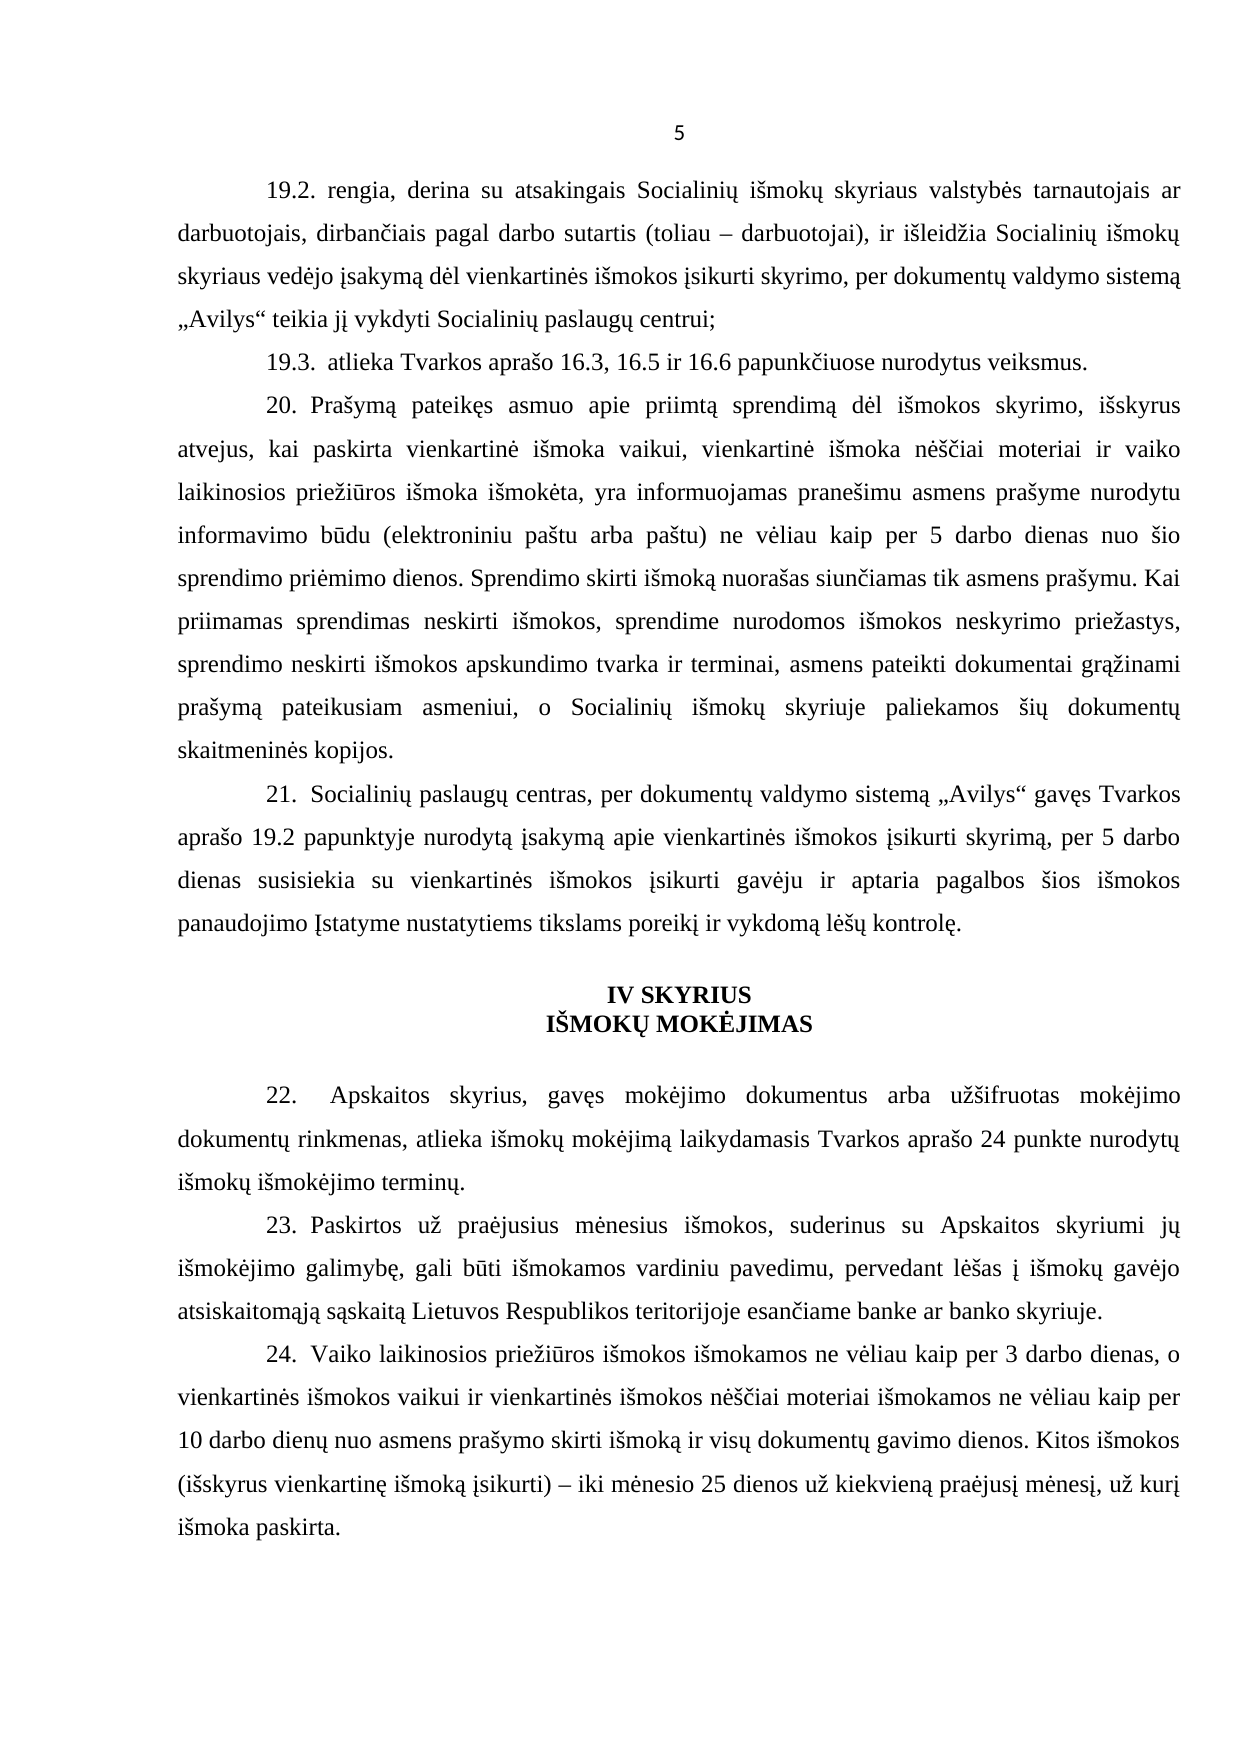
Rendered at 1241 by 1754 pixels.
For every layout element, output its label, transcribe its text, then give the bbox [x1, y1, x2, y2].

text IŠMOKŲ MOKĖJIMAS [177, 1009, 1181, 1037]
text 21. Socialinių paslaugų centras, per dokumentų valdymo sistemą „Avilys“ gavęs Tvarkos aprašo 19.2 papunktyje nurodytą įsakymą apie vienkartinės išmokos įsikurti skyrimą, per 5 darbo dienas susisiekia su vienkartinės išmokos įsikurti gavėju ir aptaria pagalbos šios išmokos panaudojimo Įstatyme nustatytiems tikslams poreikį ir vykdomą lėšų kontrolę. [177, 779, 1181, 937]
text IV SKYRIUS [177, 980, 1181, 1009]
text 19.3. atlieka Tvarkos aprašo 16.3, 16.5 ir 16.6 papunkčiuose nurodytus veiksmus. [177, 347, 1181, 376]
text 20. Prašymą pateikęs asmuo apie priimtą sprendimą dėl išmokos skyrimo, išskyrus atvejus, kai paskirta vienkartinė išmoka vaikui, vienkartinė išmoka nėščiai moteriai ir vaiko laikinosios priežiūros išmoka išmokėta, yra informuojamas pranešimu asmens prašyme nurodytu informavimo būdu (elektroniniu paštu arba paštu) ne vėliau kaip per 5 darbo dienas nuo šio sprendimo priėmimo dienos. Sprendimo skirti išmoką nuorašas siunčiamas tik asmens prašymu. Kai priimamas sprendimas neskirti išmokos, sprendime nurodomos išmokos neskyrimo priežastys, sprendimo neskirti išmokos apskundimo tvarka ir terminai, asmens pateikti dokumentai grąžinami prašymą pateikusiam asmeniui, o Socialinių išmokų skyriuje paliekamos šių dokumentų skaitmeninės kopijos. [177, 391, 1181, 764]
text 22. Apskaitos skyrius, gavęs mokėjimo dokumentus arba užšifruotas mokėjimo dokumentų rinkmenas, atlieka išmokų mokėjimą laikydamasis Tvarkos aprašo 24 punkte nurodytų išmokų išmokėjimo terminų. [177, 1081, 1181, 1196]
text 23. Paskirtos už praėjusius mėnesius išmokos, suderinus su Apskaitos skyriumi jų išmokėjimo galimybę, gali būti išmokamos vardiniu pavedimu, pervedant lėšas į išmokų gavėjo atsiskaitomąją sąskaitą Lietuvos Respublikos teritorijoje esančiame banke ar banko skyriuje. [177, 1210, 1181, 1325]
text 19.2. rengia, derina su atsakingais Socialinių išmokų skyriaus valstybės tarnautojais ar darbuotojais, dirbančiais pagal darbo sutartis (toliau – darbuotojai), ir išleidžia Socialinių išmokų skyriaus vedėjo įsakymą dėl vienkartinės išmokos įsikurti skyrimo, per dokumentų valdymo sistemą „Avilys“ teikia jį vykdyti Socialinių paslaugų centrui; [177, 175, 1181, 333]
text 24. Vaiko laikinosios priežiūros išmokos išmokamos ne vėliau kaip per 3 darbo dienas, o vienkartinės išmokos vaikui ir vienkartinės išmokos nėščiai moteriai išmokamos ne vėliau kaip per 10 darbo dienų nuo asmens prašymo skirti išmoką ir visų dokumentų gavimo dienos. Kitos išmokos (išskyrus vienkartinę išmoką įsikurti) – iki mėnesio 25 dienos už kiekvieną praėjusį mėnesį, už kurį išmoka paskirta. [177, 1339, 1181, 1541]
